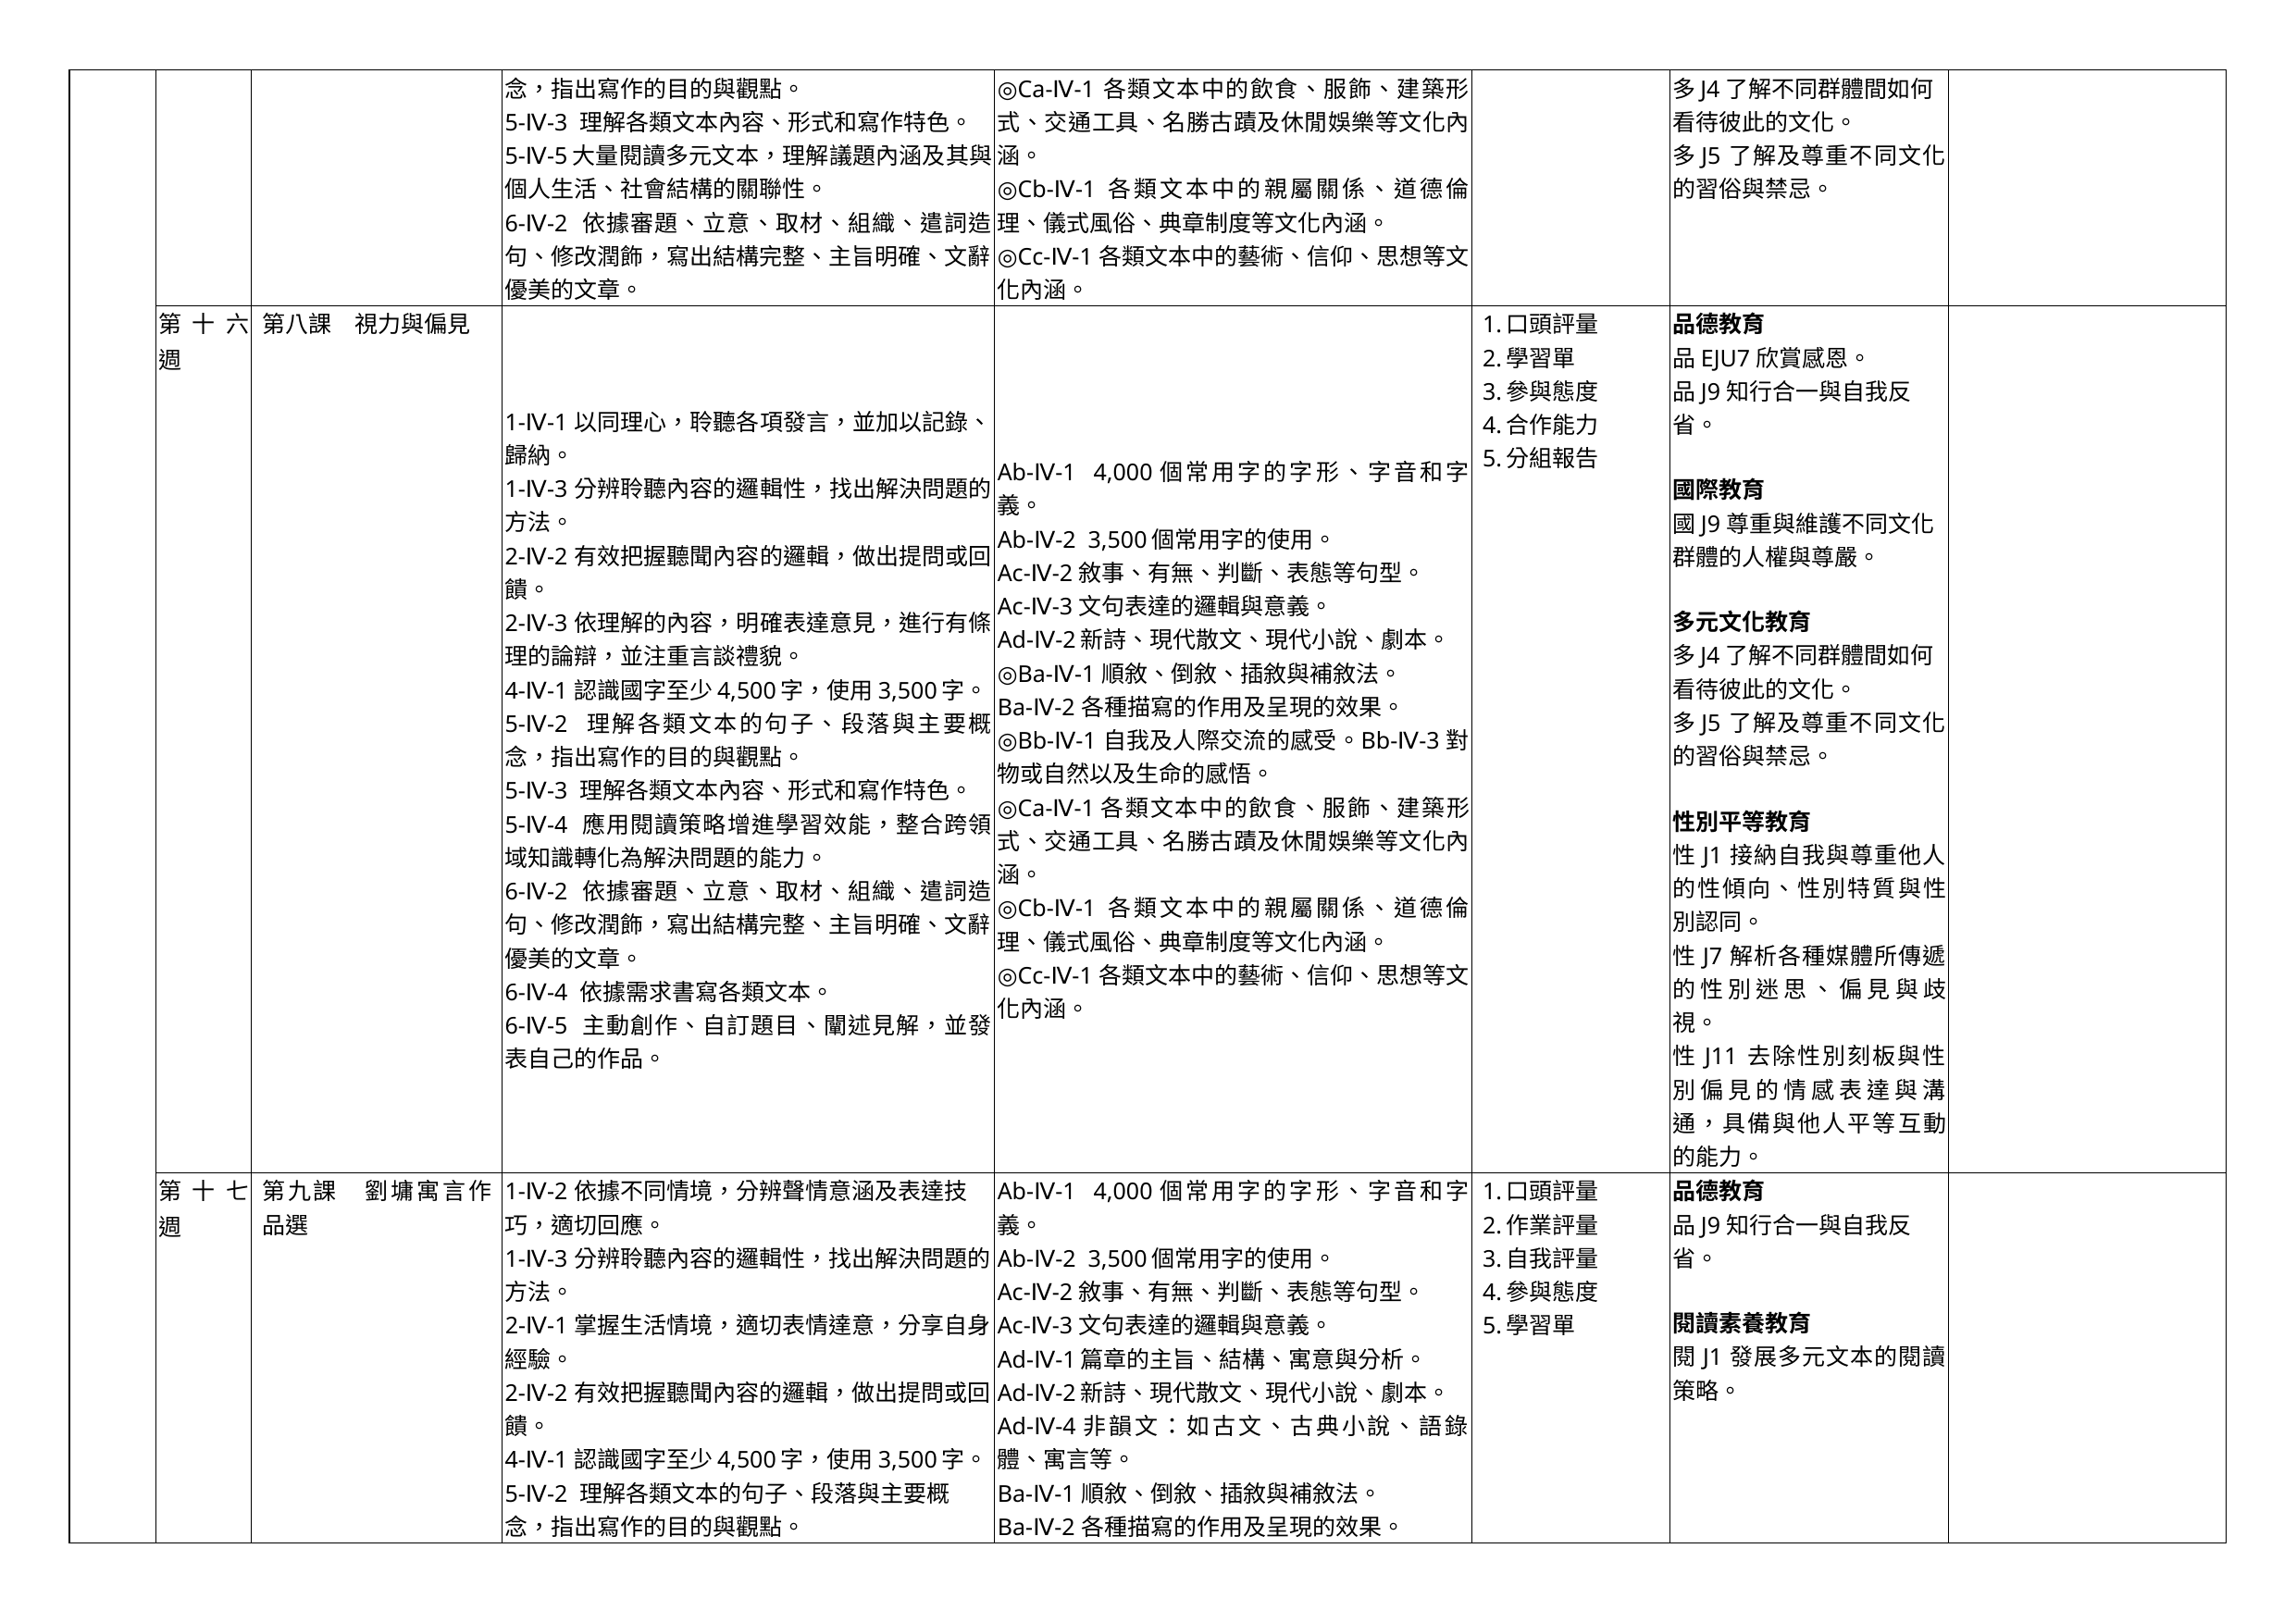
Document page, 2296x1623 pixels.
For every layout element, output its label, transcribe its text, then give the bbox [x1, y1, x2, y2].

table_cell 第十六週 [156, 306, 251, 1172]
table_cell 第八課 視力與偏見 [252, 306, 502, 1172]
table_cell 第十七週 [156, 1173, 251, 1542]
table_cell Ab-Ⅳ-1 4,000個常用字的字形、字音和字義。 Ab-Ⅳ-2 3,500個常用字的使用。 Ac-Ⅳ-2 敘事、有無、判斷、表態等句型。 Ac-Ⅳ-3 文句表達的邏輯與意義。 Ad-Ⅳ-2新詩、現代散文、現代小說、劇本。 ◎Ba-Ⅳ-1 順敘、倒敘、插敘與補敘法。 Ba-Ⅳ-2 各種描寫的作用及呈現的效果。 ◎Bb-Ⅳ-1 自我及人際交流的感受。Bb-Ⅳ-3 對物或自然以及生命的感悟。 ◎Ca-Ⅳ-1各類文本中的飲食、服飾、建築形式、交通工具、名勝古蹟及休閒娛樂等文化內涵。 ◎Cb-Ⅳ-1 各類文本中的親屬關係、道德倫理、儀式風俗、典章制度等文化內涵。 ◎Cc-Ⅳ-1 各類文本中的藝術、信仰、思想等文化內涵。 [995, 306, 1471, 1172]
table_cell [1949, 306, 2226, 1172]
table_cell Ab-Ⅳ-1 4,000個常用字的字形、字音和字義。 Ab-Ⅳ-2 3,500個常用字的使用。 Ac-Ⅳ-2 敘事、有無、判斷、表態等句型。 Ac-Ⅳ-3 文句表達的邏輯與意義。 Ad-Ⅳ-1篇章的主旨、結構、寓意與分析。 Ad-Ⅳ-2新詩、現代散文、現代小說、劇本。 Ad-Ⅳ-4非韻文：如古文、古典小說、語錄體、寓言等。 Ba-Ⅳ-1 順敘、倒敘、插敘與補敘法。 Ba-Ⅳ-2 各種描寫的作用及呈現的效果。 [995, 1173, 1471, 1542]
table_cell [1949, 70, 2226, 305]
table_cell 口頭評量 學習單 參與態度 合作能力 分組報告 [1472, 306, 1669, 1172]
table_cell [1949, 1173, 2226, 1542]
table_cell 口頭評量 作業評量 自我評量 參與態度 學習單 [1472, 1173, 1669, 1542]
table_cell [1472, 70, 1669, 305]
table_cell ◎Ca-Ⅳ-1 各類文本中的飲食、服飾、建築形式、交通工具、名勝古蹟及休閒娛樂等文化內涵。 ◎Cb-Ⅳ-1 各類文本中的親屬關係、道德倫理、儀式風俗、典章制度等文化內涵。 ◎Cc-Ⅳ-1 各類文本中的藝術、信仰、思想等文化內涵。 [995, 70, 1471, 305]
table_cell 第九課 劉墉寓言作品選 [252, 1173, 502, 1542]
table_cell 1-Ⅳ-1 以同理心，聆聽各項發言，並加以記錄、歸納。 1-Ⅳ-3 分辨聆聽內容的邏輯性，找出解決問題的方法。 2-Ⅳ-2 有效把握聽聞內容的邏輯，做出提問或回饋。 2-Ⅳ-3 依理解的內容，明確表達意見，進行有條理的論辯，並注重言談禮貌。 4-Ⅳ-1 認識國字至少4,500字，使用3,500字。 5-Ⅳ-2 理解各類文本的句子、段落與主要概念，指出寫作的目的與觀點。 5-Ⅳ-3 理解各類文本內容、形式和寫作特色。 5-Ⅳ-4 應用閱讀策略增進學習效能，整合跨領域知識轉化為解決問題的能力。 6-Ⅳ-2 依據審題、立意、取材、組織、遣詞造句、修改潤飾，寫出結構完整、主旨明確、文辭優美的文章。 6-Ⅳ-4 依據需求書寫各類文本。 6-Ⅳ-5 主動創作、自訂題目、闡述見解，並發表自己的作品。 [503, 306, 994, 1172]
table_cell 品德教育 品 J9 知行合一與自我反省。 閱讀素養教育 閱 J1 發展多元文本的閱讀策略。 [1670, 1173, 1948, 1542]
table_cell 多J4 了解不同群體間如何看待彼此的文化。 多J5 了解及尊重不同文化的習俗與禁忌。 [1670, 70, 1948, 305]
table_cell 1-Ⅳ-2 依據不同情境，分辨聲情意涵及表達技巧，適切回應。 1-Ⅳ-3 分辨聆聽內容的邏輯性，找出解決問題的方法。 2-Ⅳ-1 掌握生活情境，適切表情達意，分享自身經驗。 2-Ⅳ-2 有效把握聽聞內容的邏輯，做出提問或回饋。 4-Ⅳ-1 認識國字至少4,500字，使用3,500字。 5-Ⅳ-2 理解各類文本的句子、段落與主要概念，指出寫作的目的與觀點。 [503, 1173, 994, 1542]
table_cell [252, 70, 502, 305]
table_cell 品德教育 品 EJU7 欣賞感恩。 品 J9 知行合一與自我反省。 國際教育 國 J9 尊重與維護不同文化群體的人權與尊嚴。 多元文化教育 多J4 了解不同群體間如何看待彼此的文化。 多J5 了解及尊重不同文化的習俗與禁忌。 性別平等教育 性 J1 接納自我與尊重他人的性傾向、性別特質與性別認同。 性 J7 解析各種媒體所傳遞的性別迷思、偏見與歧視。 性 J11 去除性別刻板與性別偏見的情感表達與溝通，具備與他人平等互動的能力。 [1670, 306, 1948, 1172]
table_cell [156, 70, 251, 305]
table_cell 念，指出寫作的目的與觀點。 5-Ⅳ-3 理解各類文本內容、形式和寫作特色。 5-Ⅳ-5大量閱讀多元文本，理解議題內涵及其與個人生活、社會結構的關聯性。 6-Ⅳ-2 依據審題、立意、取材、組織、遣詞造句、修改潤飾，寫出結構完整、主旨明確、文辭優美的文章。 [503, 70, 994, 305]
